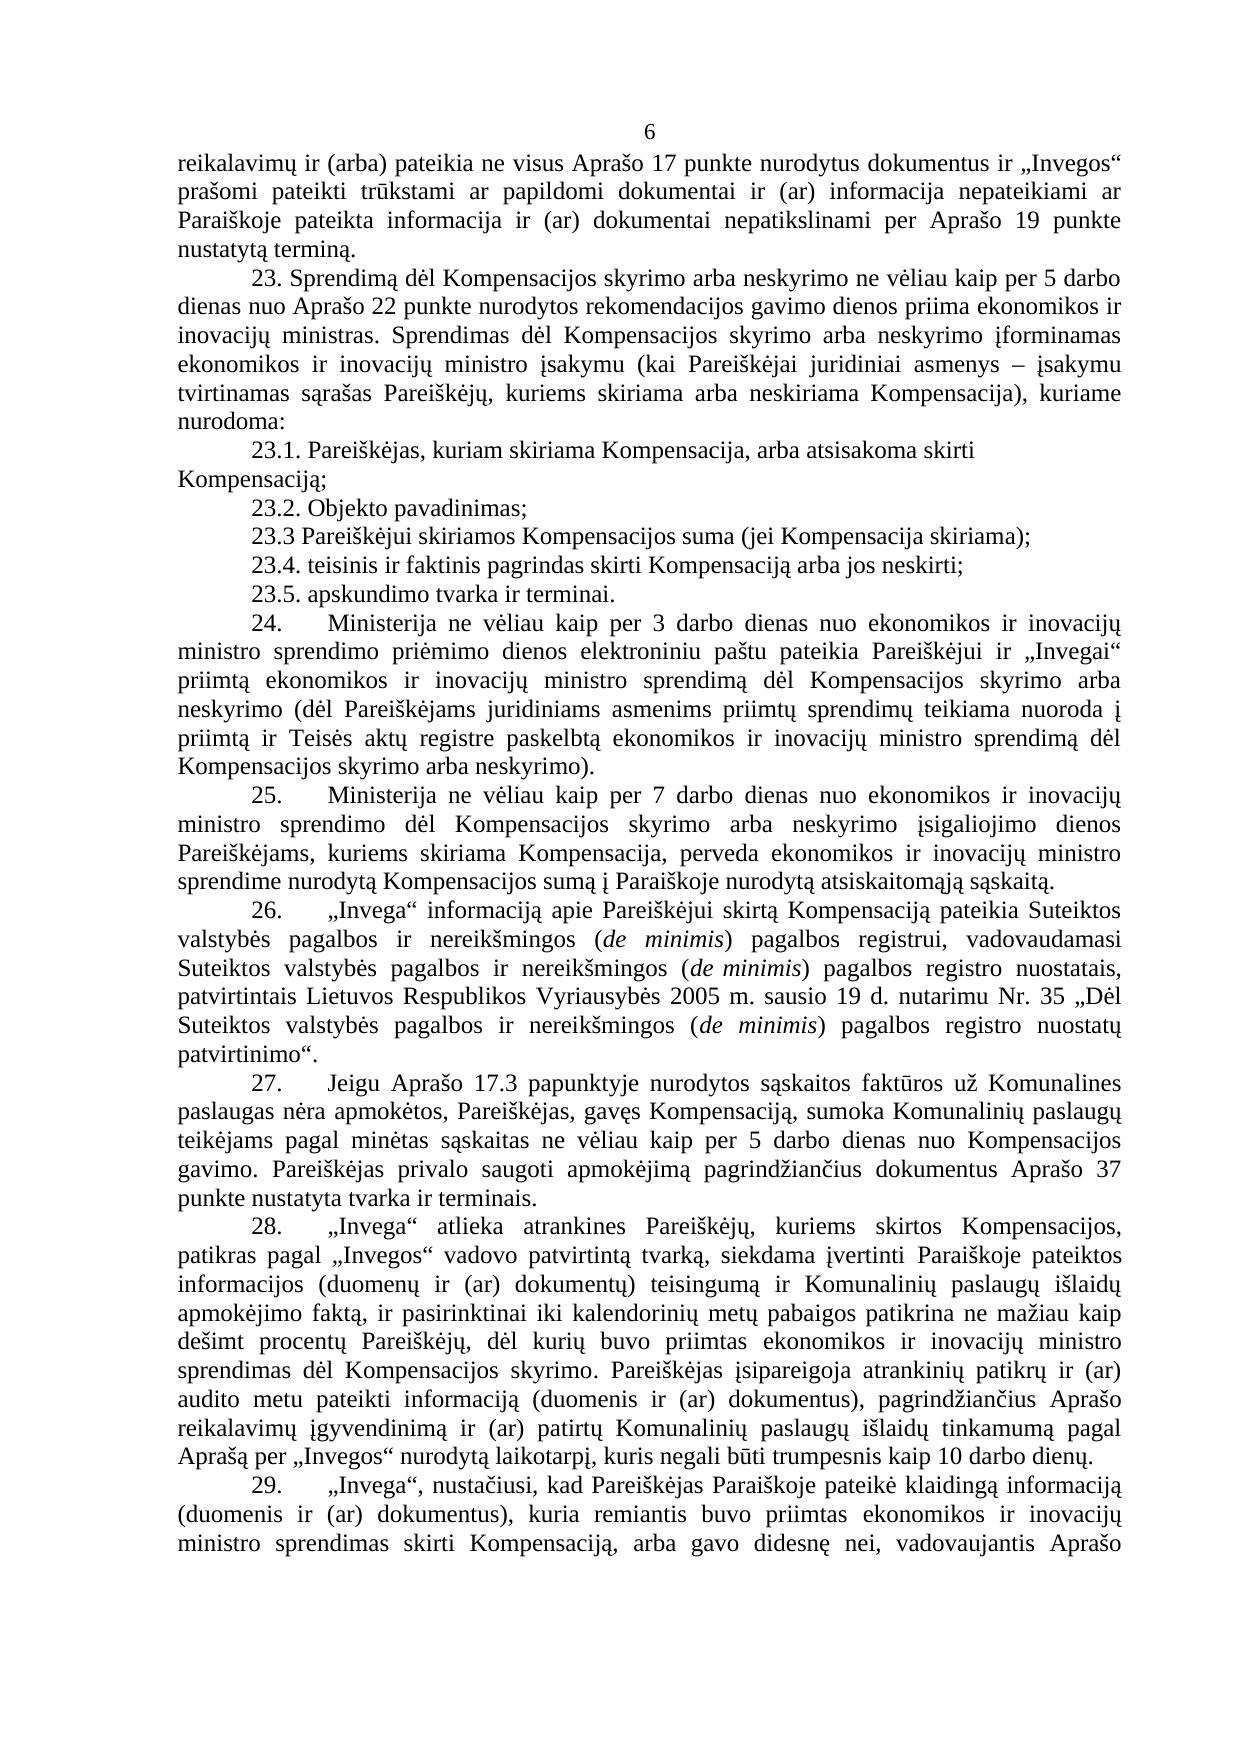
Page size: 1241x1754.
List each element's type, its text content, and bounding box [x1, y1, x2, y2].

text 28. „Invega“ atlieka atrankines Pareiškėjų, kuriems skirtos Kompensacijos, patikras pagal „Invegos“ vadovo patvirtintą tvarką, siekdama įvertinti Paraiškoje pateiktos informacijos (duomenų ir (ar) dokumentų) teisingumą ir Komunalinių paslaugų išlaidų apmokėjimo faktą, ir pasirinktinai iki kalendorinių metų pabaigos patikrina ne mažiau kaip dešimt procentų Pareiškėjų, dėl kurių buvo priimtas ekonomikos ir inovacijų ministro sprendimas dėl Kompensacijos skyrimo. Pareiškėjas įsipareigoja atrankinių patikrų ir (ar) audito metu pateikti informaciją (duomenis ir (ar) dokumentus), pagrindžiančius Aprašo reikalavimų įgyvendinimą ir (ar) patirtų Komunalinių paslaugų išlaidų tinkamumą pagal Aprašą per „Invegos“ nurodytą laikotarpį, kuris negali būti trumpesnis kaip 10 darbo dienų. [177, 1211, 1122, 1470]
text 23.3 Pareiškėjui skiriamos Kompensacijos suma (jei Kompensacija skiriama); [177, 521, 1122, 550]
text 23. Sprendimą dėl Kompensacijos skyrimo arba neskyrimo ne vėliau kaip per 5 darbo dienas nuo Aprašo 22 punkte nurodytos rekomendacijos gavimo dienos priima ekonomikos ir inovacijų ministras. Sprendimas dėl Kompensacijos skyrimo arba neskyrimo įforminamas ekonomikos ir inovacijų ministro įsakymu (kai Pareiškėjai juridiniai asmenys – įsakymu tvirtinamas sąrašas Pareiškėjų, kuriems skiriama arba neskiriama Kompensacija), kuriame nurodoma: [177, 263, 1122, 435]
text 23.2. Objekto pavadinimas; [177, 493, 1122, 521]
text 23.5. apskundimo tvarka ir terminai. [177, 579, 1122, 608]
text 25. Ministerija ne vėliau kaip per 7 darbo dienas nuo ekonomikos ir inovacijų ministro sprendimo dėl Kompensacijos skyrimo arba neskyrimo įsigaliojimo dienos Pareiškėjams, kuriems skiriama Kompensacija, perveda ekonomikos ir inovacijų ministro sprendime nurodytą Kompensacijos sumą į Paraiškoje nurodytą atsiskaitomąją sąskaitą. [177, 780, 1122, 895]
text 24. Ministerija ne vėliau kaip per 3 darbo dienas nuo ekonomikos ir inovacijų ministro sprendimo priėmimo dienos elektroniniu paštu pateikia Pareiškėjui ir „Invegai“ priimtą ekonomikos ir inovacijų ministro sprendimą dėl Kompensacijos skyrimo arba neskyrimo (dėl Pareiškėjams juridiniams asmenims priimtų sprendimų teikiama nuoroda į priimtą ir Teisės aktų registre paskelbtą ekonomikos ir inovacijų ministro sprendimą dėl Kompensacijos skyrimo arba neskyrimo). [177, 608, 1122, 780]
text 26. „Invega“ informaciją apie Pareiškėjui skirtą Kompensaciją pateikia Suteiktos valstybės pagalbos ir nereikšmingos (de minimis) pagalbos registrui, vadovaudamasi Suteiktos valstybės pagalbos ir nereikšmingos (de minimis) pagalbos registro nuostatais, patvirtintais Lietuvos Respublikos Vyriausybės 2005 m. sausio 19 d. nutarimu Nr. 35 „Dėl Suteiktos valstybės pagalbos ir nereikšmingos (de minimis) pagalbos registro nuostatų patvirtinimo“. [177, 895, 1122, 1068]
text 27. Jeigu Aprašo 17.3 papunktyje nurodytos sąskaitos faktūros už Komunalines paslaugas nėra apmokėtos, Pareiškėjas, gavęs Kompensaciją, sumoka Komunalinių paslaugų teikėjams pagal minėtas sąskaitas ne vėliau kaip per 5 darbo dienas nuo Kompensacijos gavimo. Pareiškėjas privalo saugoti apmokėjimą pagrindžiančius dokumentus Aprašo 37 punkte nustatyta tvarka ir terminais. [177, 1068, 1122, 1211]
text 29. „Invega“, nustačiusi, kad Pareiškėjas Paraiškoje pateikė klaidingą informaciją (duomenis ir (ar) dokumentus), kuria remiantis buvo priimtas ekonomikos ir inovacijų ministro sprendimas skirti Kompensaciją, arba gavo didesnę nei, vadovaujantis Aprašo [177, 1470, 1122, 1556]
text 23.1. Pareiškėjas, kuriam skiriama Kompensacija, arba atsisakoma skirti Kompensaciją; [177, 435, 1122, 493]
text 23.4. teisinis ir faktinis pagrindas skirti Kompensaciją arba jos neskirti; [177, 550, 1122, 579]
text reikalavimų ir (arba) pateikia ne visus Aprašo 17 punkte nurodytus dokumentus ir „Invegos“ prašomi pateikti trūkstami ar papildomi dokumentai ir (ar) informacija nepateikiami ar Paraiškoje pateikta informacija ir (ar) dokumentai nepatikslinami per Aprašo 19 punkte nustatytą terminą. [177, 148, 1122, 263]
